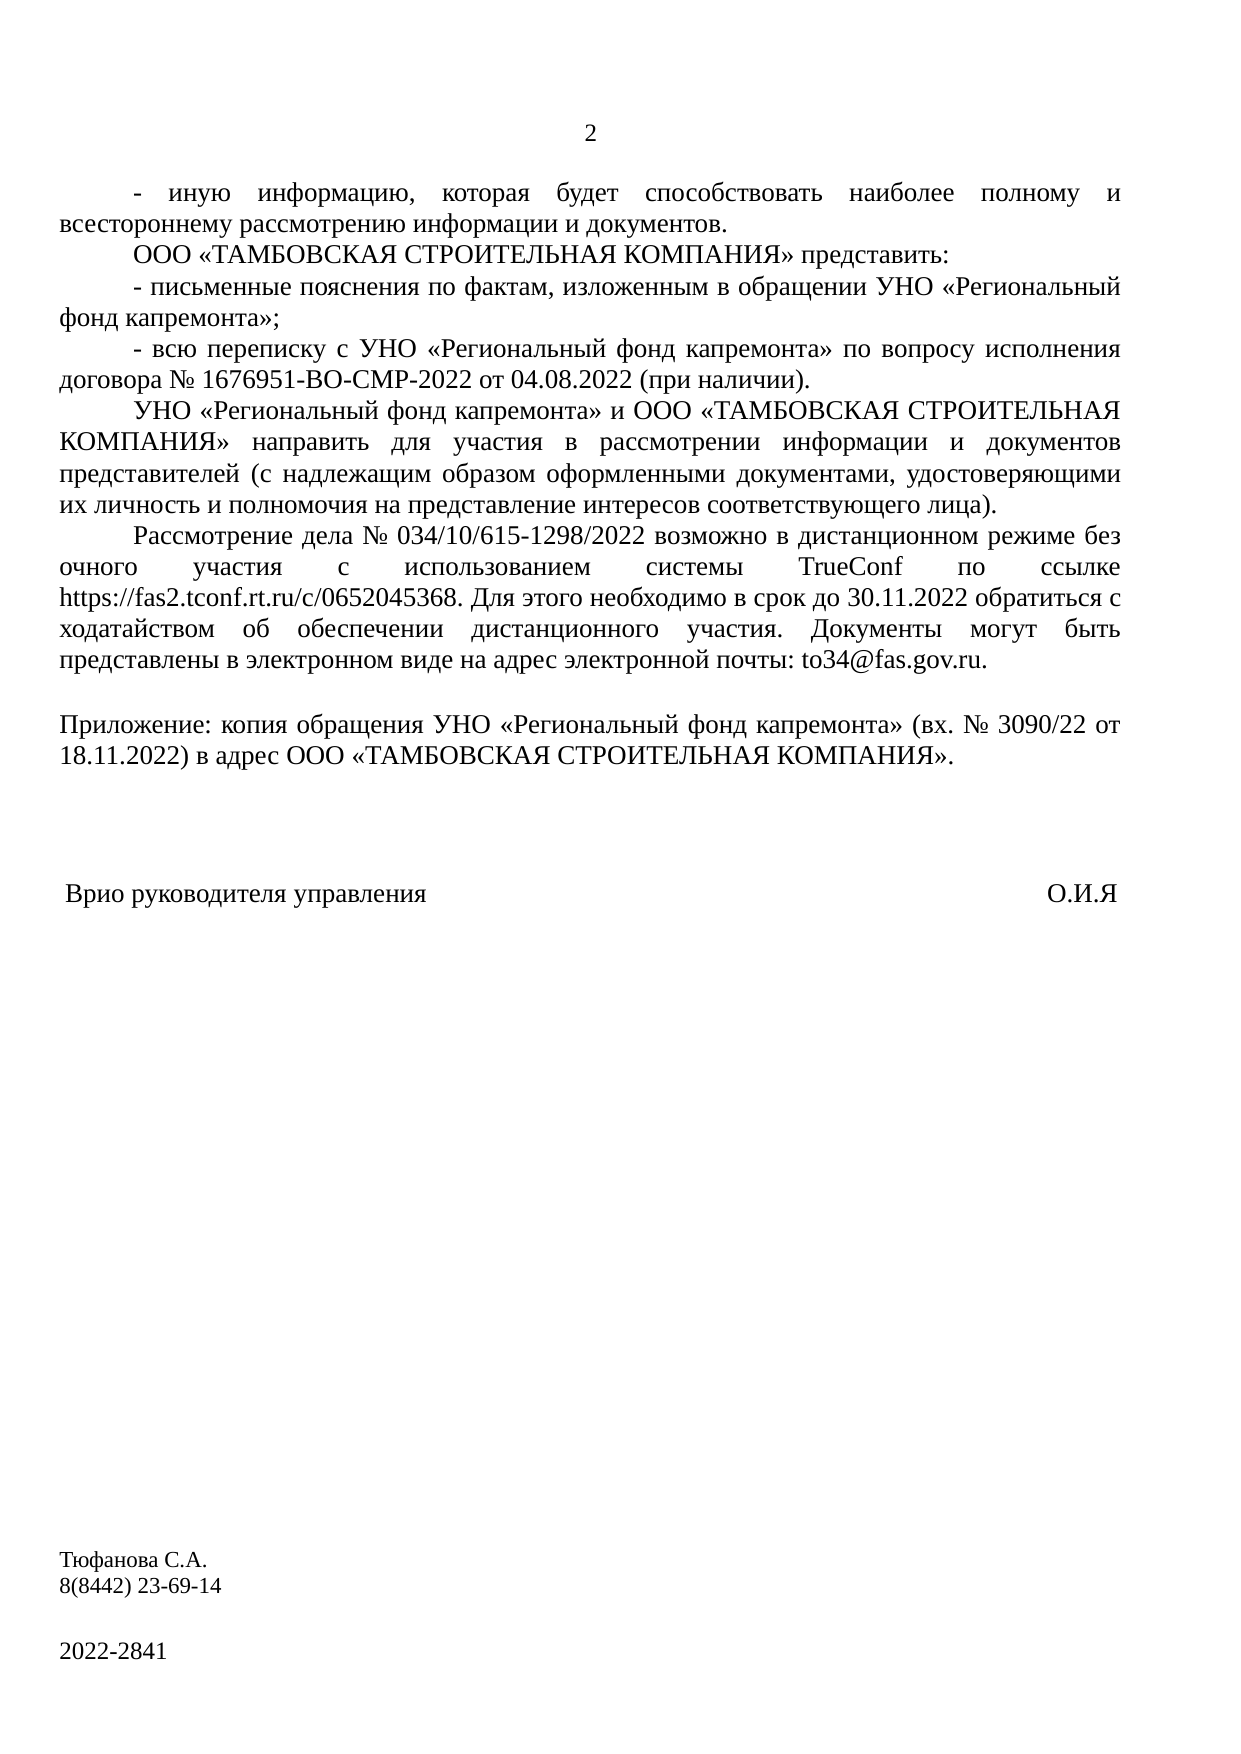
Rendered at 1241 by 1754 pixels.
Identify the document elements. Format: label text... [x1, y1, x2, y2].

text - всю переписку с УНО «Региональный фонд капремонта» по вопросу исполнения договора № 1676951-ВО-СМР-2022 от 04.08.2022 (при наличии). [59, 332, 1122, 394]
text 8(8442) 23-69-14 [59, 1573, 1122, 1599]
text - письменные пояснения по фактам, изложенным в обращении УНО «Региональный фонд капремонта»; [59, 270, 1122, 332]
text УНО «Региональный фонд капремонта» и ООО «ТАМБОВСКАЯ СТРОИТЕЛЬНАЯ КОМПАНИЯ» направить для участия в рассмотрении информации и документов представителей (с надлежащим образом оформленными документами, удостоверяющими их личность и полномочия на представление интересов соответствующего лица). [59, 394, 1122, 519]
table_header О.И.Я [685, 871, 1123, 914]
text Рассмотрение дела № 034/10/615-1298/2022 возможно в дистанционном режиме без очного участия с использованием системы TrueConf по ссылке https://fas2.tconf.rt.ru/c/0652045368. Для этого необходимо в срок до 30.11.2022 обратиться с ходатайством об обеспечении дистанционного участия. Документы могут быть представлены в электронном виде на адрес электронной почты: to34@fas.gov.ru. [59, 519, 1122, 675]
text Тюфанова С.А. [59, 1546, 1122, 1573]
table_header Врио руководителя управления [59, 871, 685, 914]
text Приложение: копия обращения УНО «Региональный фонд капремонта» (вх. № 3090/22 от 18.11.2022) в адрес ООО «ТАМБОВСКАЯ СТРОИТЕЛЬНАЯ КОМПАНИЯ». [59, 708, 1122, 771]
text ООО «ТАМБОВСКАЯ СТРОИТЕЛЬНАЯ КОМПАНИЯ» представить: [59, 239, 1122, 270]
text - иную информацию, которая будет способствовать наиболее полному и всестороннему рассмотрению информации и документов. [59, 176, 1122, 239]
